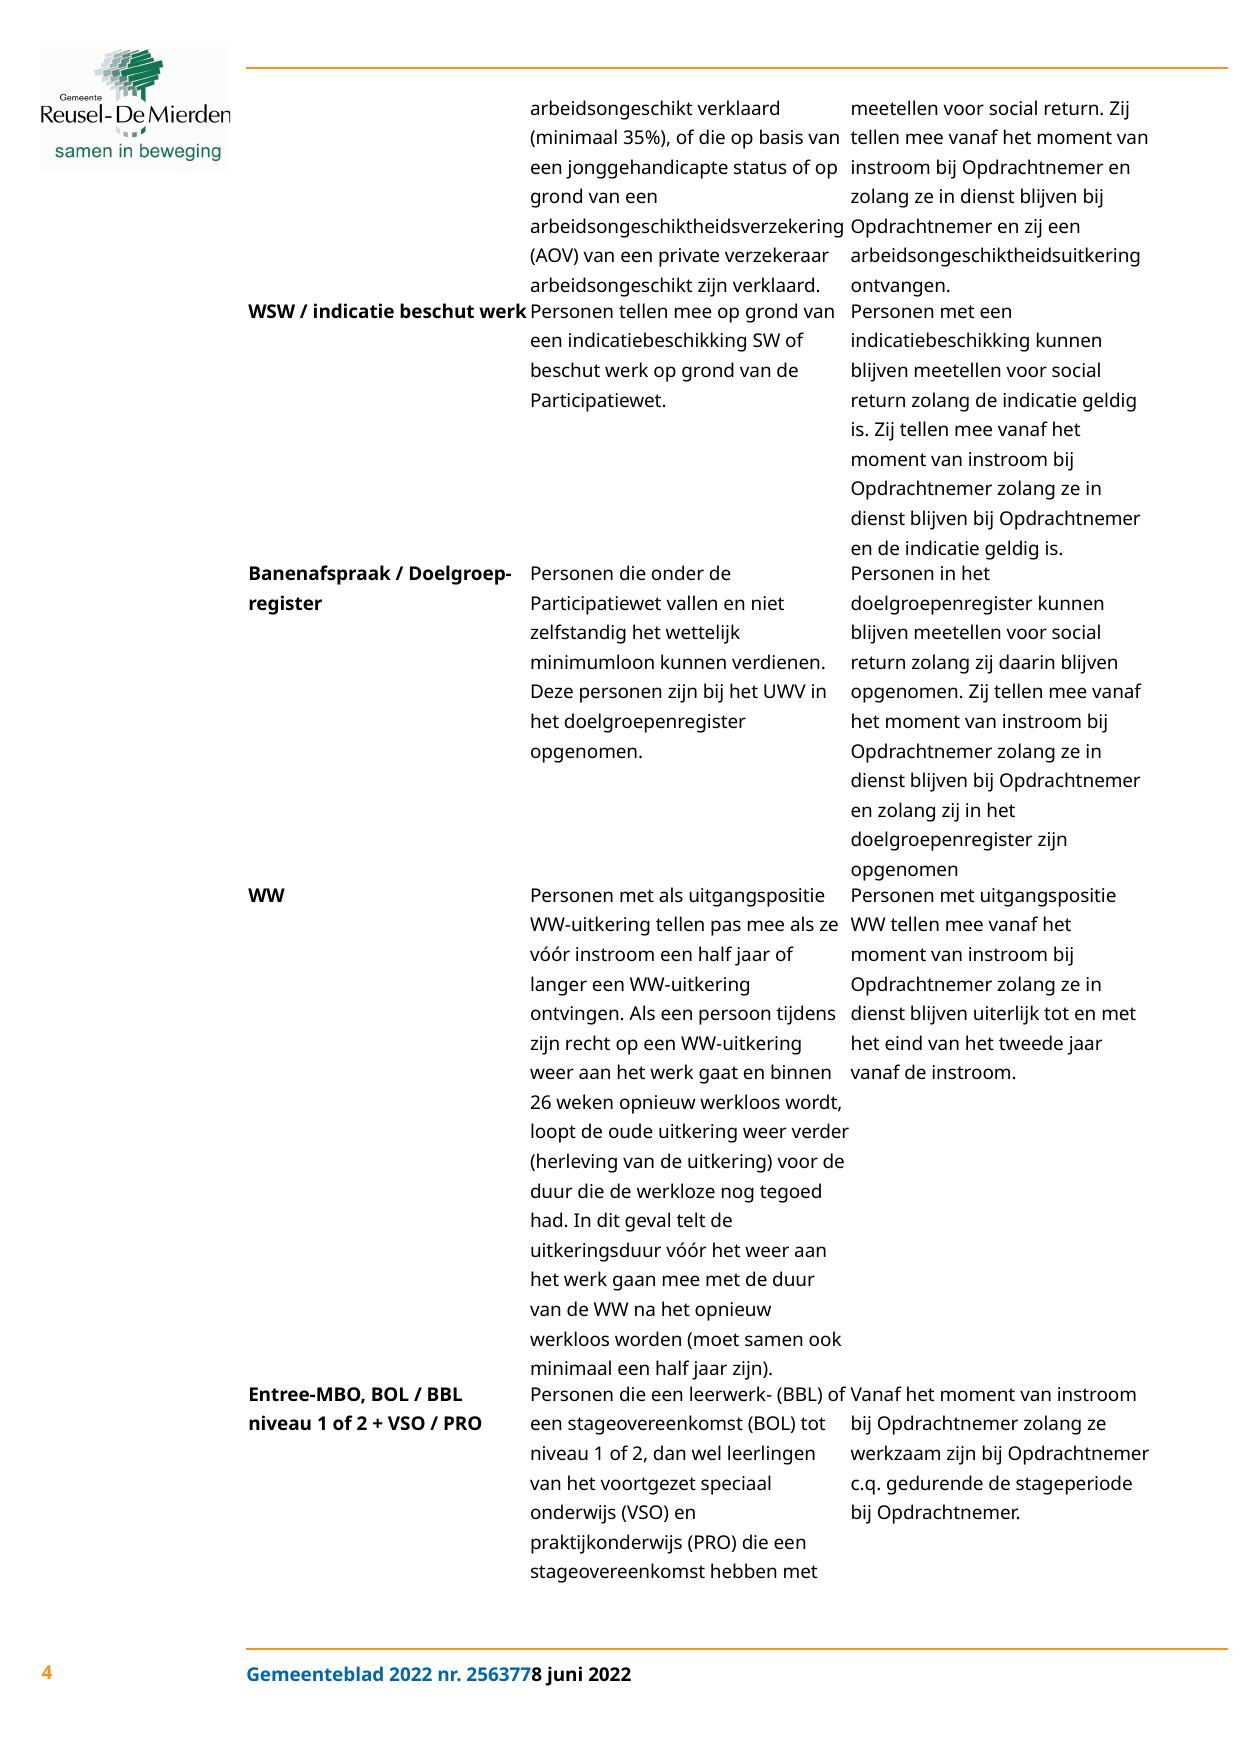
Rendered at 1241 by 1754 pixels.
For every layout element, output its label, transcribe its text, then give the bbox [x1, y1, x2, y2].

table_cell Entree-MBO, BOL / BBL niveau 1 of 2 + VSO / PRO [248, 1381, 530, 1584]
picture [41, 47, 231, 172]
table_cell Personen met als uitgangspositie WW-uitkering tellen pas mee als ze vóór instroom een half jaar of langer een WW-uitkering ontvingen. Als een persoon tijdens zijn recht op een WW-uitkering weer aan het werk gaat en binnen 26 weken opnieuw werkloos wordt, loopt de oude uitkering weer verder (herleving van de uitkering) voor de duur die de werkloze nog tegoed had. In dit geval telt de uitkeringsduur vóór het weer aan het werk gaan mee met de duur van de WW na het opnieuw werkloos worden (moet samen ook minimaal een half jaar zijn). [530, 882, 850, 1381]
table_cell Personen in het doelgroepenregister kunnen blijven meetellen voor social return zolang zij daarin blijven opgenomen. Zij tellen mee vanaf het moment van instroom bij Opdrachtnemer zolang ze in dienst blijven bij Opdrachtnemer en zolang zij in het doelgroepenregister zijn opgenomen [850, 560, 1152, 882]
table_cell Vanaf het moment van instroom bij Opdrachtnemer zolang ze werkzaam zijn bij Opdrachtnemer c.q. gedurende de stageperiode bij Opdrachtnemer. [850, 1381, 1152, 1584]
table_cell Personen met een indicatiebeschikking kunnen blijven meetellen voor social return zolang de indicatie geldig is. Zij tellen mee vanaf het moment van instroom bij Opdrachtnemer zolang ze in dienst blijven bij Opdrachtnemer en de indicatie geldig is. [850, 298, 1152, 560]
table_cell Personen met uitgangspositie WW tellen mee vanaf het moment van instroom bij Opdrachtnemer zolang ze in dienst blijven uiterlijk tot en met het eind van het tweede jaar vanaf de instroom. [850, 882, 1152, 1381]
table_cell WW [248, 882, 530, 1381]
table_cell Banenafspraak / Doelgroep-register [248, 560, 530, 882]
table_cell WSW / indicatie beschut werk [248, 298, 530, 560]
table_cell [248, 95, 530, 298]
table_cell Personen tellen mee op grond van een indicatiebeschikking SW of beschut werk op grond van de Participatiewet. [530, 298, 850, 560]
table_cell arbeidsongeschikt verklaard (minimaal 35%), of die op basis van een jonggehandicapte status of op grond van een arbeidsongeschiktheidsverzekering (AOV) van een private verzekeraar arbeidsongeschikt zijn verklaard. [530, 95, 850, 298]
table_cell Personen die onder de Participatiewet vallen en niet zelfstandig het wettelijk minimumloon kunnen verdienen. Deze personen zijn bij het UWV in het doelgroepenregister opgenomen. [530, 560, 850, 882]
table_cell Personen die een leerwerk- (BBL) of een stageovereenkomst (BOL) tot niveau 1 of 2, dan wel leerlingen van het voortgezet speciaal onderwijs (VSO) en praktijkonderwijs (PRO) die een stageovereenkomst hebben met [530, 1381, 850, 1584]
table_cell meetellen voor social return. Zij tellen mee vanaf het moment van instroom bij Opdrachtnemer en zolang ze in dienst blijven bij Opdrachtnemer en zij een arbeidsongeschiktheidsuitkering ontvangen. [850, 95, 1152, 298]
